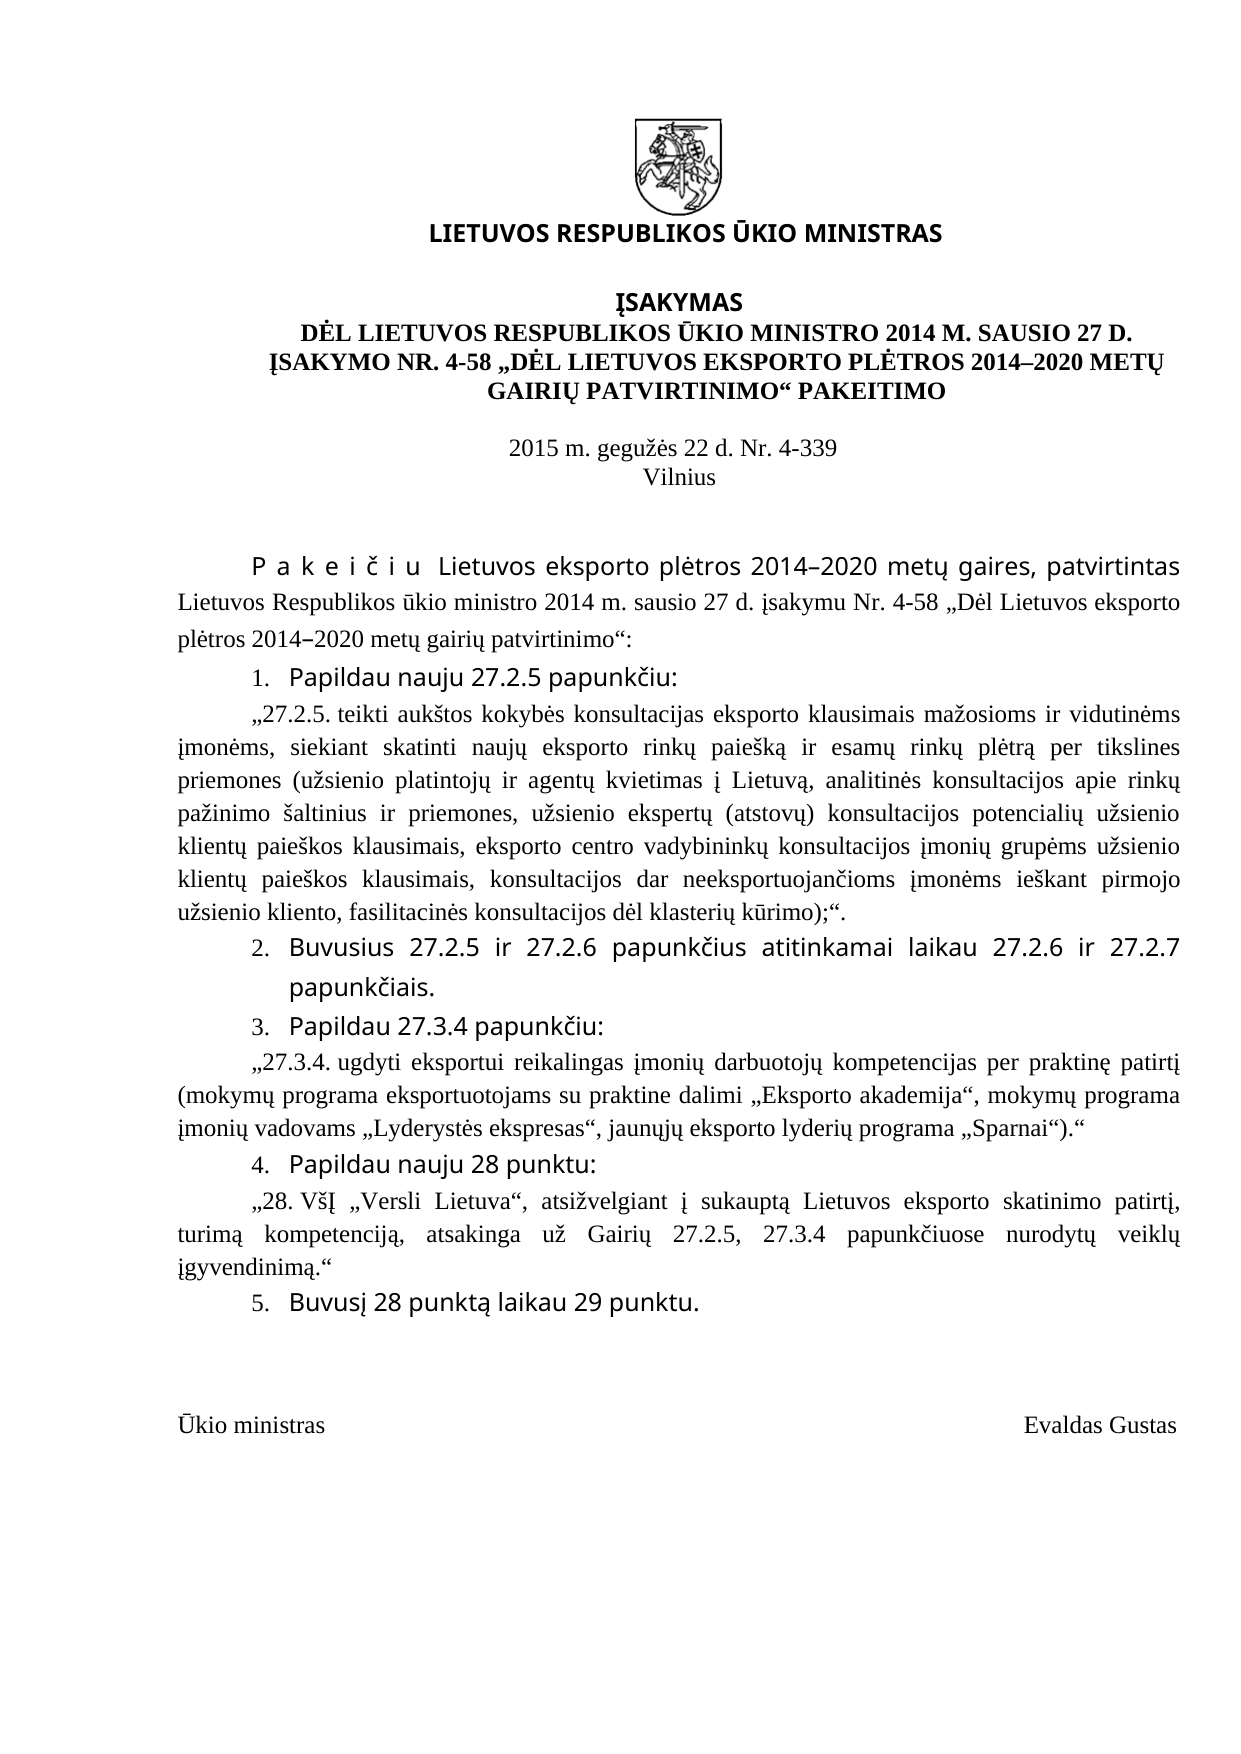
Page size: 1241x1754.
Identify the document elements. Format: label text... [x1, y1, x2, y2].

text Pakeičiu Lietuvos eksporto plėtros 2014–2020 metų gaires, patvirtintas Lietuvos Respublikos ūkio ministro 2014 m. sausio 27 d. įsakymu Nr. 4-58 „Dėl Lietuvos eksporto plėtros 2014–2020 metų gairių patvirtinimo“: [177, 548, 1181, 654]
text DĖL LIETUVOS RESPUBLIKOS ŪKIO MINISTRO 2014 M. SAUSIO 27 D. ĮSAKYMO NR. 4-58 „DĖL LIETUVOS EKSPORTO PLĖTROS 2014–2020 METŲ GAIRIŲ PATVIRTINIMO“ PAKEITIMO [252, 318, 1181, 404]
text 4. Papildau nauju 28 punktu: [251, 1147, 1181, 1181]
text 2015 m. gegužės 22 d. Nr. 4-339 [177, 433, 1181, 462]
text „28. VšĮ „Versli Lietuva“, atsižvelgiant į sukauptą Lietuvos eksporto skatinimo patirtį, turimą kompetenciją, atsakinga už Gairių 27.2.5, 27.3.4 papunkčiuose nurodytų veiklų įgyvendinimą.“ [177, 1186, 1181, 1281]
text įsakymas [177, 284, 1181, 318]
text „27.3.4. ugdyti eksportui reikalingas įmonių darbuotojų kompetencijas per praktinę patirtį (mokymų programa eksportuotojams su praktine dalimi „Eksporto akademija“, mokymų programa įmonių vadovams „Lyderystės ekspresas“, jaunųjų eksporto lyderių programa „Sparnai“).“ [177, 1047, 1181, 1142]
text Ūkio ministras Evaldas Gustas [177, 1410, 1181, 1439]
text 5. Buvusį 28 punktą laikau 29 punktu. [251, 1285, 1181, 1319]
text „27.2.5. teikti aukštos kokybės konsultacijas eksporto klausimais mažosioms ir vidutinėms įmonėms, siekiant skatinti naujų eksporto rinkų paiešką ir esamų rinkų plėtrą per tikslines priemones (užsienio platintojų ir agentų kvietimas į Lietuvą, analitinės konsultacijos apie rinkų pažinimo šaltinius ir priemones, užsienio ekspertų (atstovų) konsultacijos potencialių užsienio klientų paieškos klausimais, eksporto centro vadybininkų konsultacijos įmonių grupėms užsienio klientų paieškos klausimais, konsultacijos dar neeksportuojančioms įmonėms ieškant pirmojo užsienio kliento, fasilitacinės konsultacijos dėl klasterių kūrimo);“. [177, 699, 1181, 926]
text Vilnius [177, 462, 1181, 491]
text 1. Papildau nauju 27.2.5 papunkčiu: [251, 660, 1181, 694]
text LIETUVOS RESPUBLIKOS ŪKIO MINISTRAS [177, 216, 1181, 250]
text 3. Papildau 27.3.4 papunkčiu: [251, 1008, 1181, 1042]
text 2. Buvusius 27.2.5 ir 27.2.6 papunkčius atitinkamai laikau 27.2.6 ir 27.2.7 papunkčiais. [251, 930, 1181, 1003]
